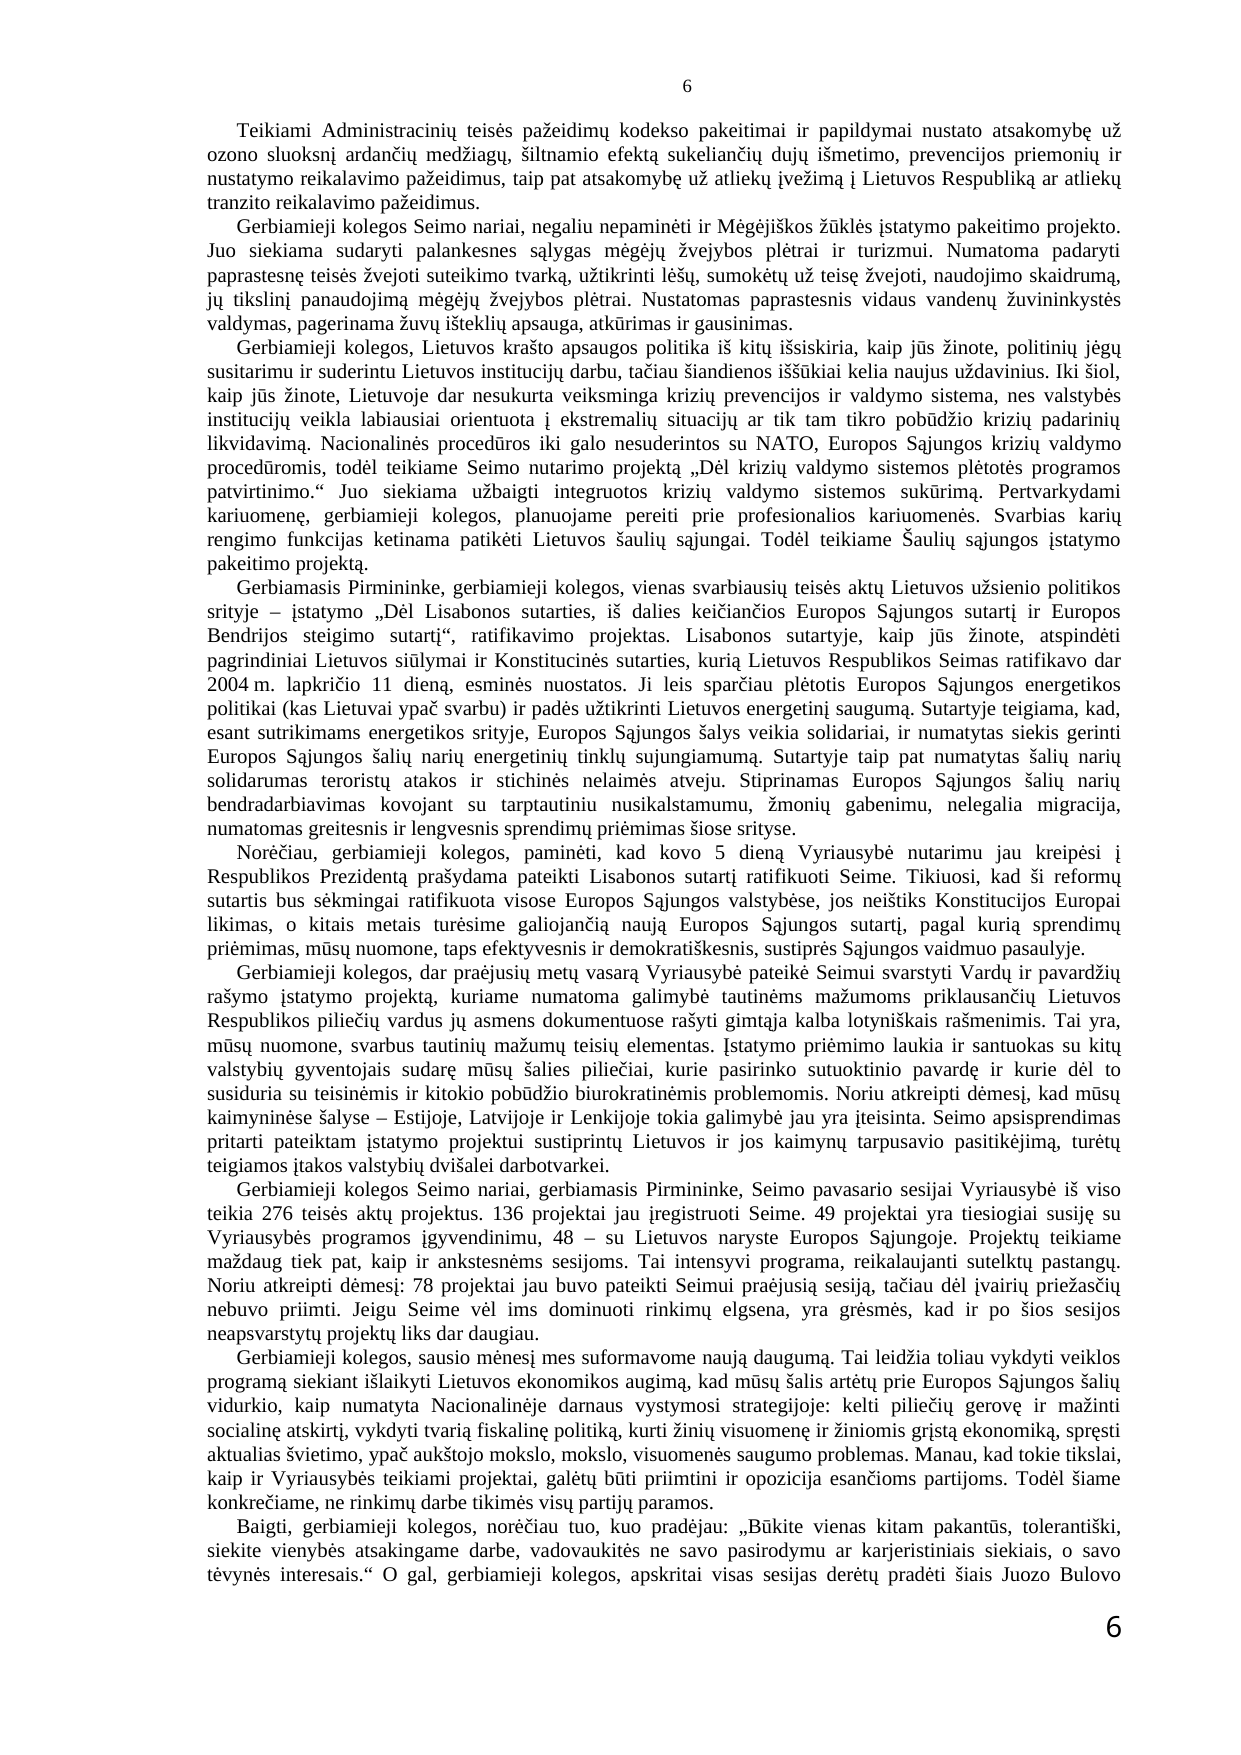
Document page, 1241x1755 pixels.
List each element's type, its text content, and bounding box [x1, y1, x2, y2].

text Gerbiamieji kolegos, dar praėjusių metų vasarą Vyriausybė pateikė Seimui svarstyti Vardų ir pavardžių rašymo įstatymo projektą, kuriame numatoma galimybė tautinėms mažumoms priklausančių Lietuvos Respublikos piliečių vardus jų asmens dokumentuose rašyti gimtąja kalba lotyniškais rašmenimis. Tai yra, mūsų nuomone, svarbus tautinių mažumų teisių elementas. Įstatymo priėmimo laukia ir santuokas su kitų valstybių gyventojais sudarę mūsų šalies piliečiai, kurie pasirinko sutuoktinio pavardę ir kurie dėl to susiduria su teisinėmis ir kitokio pobūdžio biurokratinėmis problemomis. Noriu atkreipti dėmesį, kad mūsų kaimyninėse šalyse – Estijoje, Latvijoje ir Lenkijoje tokia galimybė jau yra įteisinta. Seimo apsisprendimas pritarti pateiktam įstatymo projektui sustiprintų Lietuvos ir jos kaimynų tarpusavio pasitikėjimą, turėtų teigiamos įtakos valstybių dvišalei darbotvarkei. [207, 960, 1122, 1177]
text Teikiami Administracinių teisės pažeidimų kodekso pakeitimai ir papildymai nustato atsakomybę už ozono sluoksnį ardančių medžiagų, šiltnamio efektą sukeliančių dujų išmetimo, prevencijos priemonių ir nustatymo reikalavimo pažeidimus, taip pat atsakomybę už atliekų įvežimą į Lietuvos Respubliką ar atliekų tranzito reikalavimo pažeidimus. [207, 118, 1122, 214]
text Gerbiamasis Pirmininke, gerbiamieji kolegos, vienas svarbiausių teisės aktų Lietuvos užsienio politikos srityje – įstatymo „Dėl Lisabonos sutarties, iš dalies keičiančios Europos Sąjungos sutartį ir Europos Bendrijos steigimo sutartį“, ratifikavimo projektas. Lisabonos sutartyje, kaip jūs žinote, atspindėti pagrindiniai Lietuvos siūlymai ir Konstitucinės sutarties, kurią Lietuvos Respublikos Seimas ratifikavo dar 2004 m. lapkričio 11 dieną, esminės nuostatos. Ji leis sparčiau plėtotis Europos Sąjungos energetikos politikai (kas Lietuvai ypač svarbu) ir padės užtikrinti Lietuvos energetinį saugumą. Sutartyje teigiama, kad, esant sutrikimams energetikos srityje, Europos Sąjungos šalys veikia solidariai, ir numatytas siekis gerinti Europos Sąjungos šalių narių energetinių tinklų sujungiamumą. Sutartyje taip pat numatytas šalių narių solidarumas teroristų atakos ir stichinės nelaimės atveju. Stiprinamas Europos Sąjungos šalių narių bendradarbiavimas kovojant su tarptautiniu nusikalstamumu, žmonių gabenimu, nelegalia migracija, numatomas greitesnis ir lengvesnis sprendimų priėmimas šiose srityse. [207, 575, 1122, 840]
text Gerbiamieji kolegos Seimo nariai, negaliu nepaminėti ir Mėgėjiškos žūklės įstatymo pakeitimo projekto. Juo siekiama sudaryti palankesnes sąlygas mėgėjų žvejybos plėtrai ir turizmui. Numatoma padaryti paprastesnę teisės žvejoti suteikimo tvarką, užtikrinti lėšų, sumokėtų už teisę žvejoti, naudojimo skaidrumą, jų tikslinį panaudojimą mėgėjų žvejybos plėtrai. Nustatomas paprastesnis vidaus vandenų žuvininkystės valdymas, pagerinama žuvų išteklių apsauga, atkūrimas ir gausinimas. [207, 214, 1122, 335]
text Gerbiamieji kolegos, Lietuvos krašto apsaugos politika iš kitų išsiskiria, kaip jūs žinote, politinių jėgų susitarimu ir suderintu Lietuvos institucijų darbu, tačiau šiandienos iššūkiai kelia naujus uždavinius. Iki šiol, kaip jūs žinote, Lietuvoje dar nesukurta veiksminga krizių prevencijos ir valdymo sistema, nes valstybės institucijų veikla labiausiai orientuota į ekstremalių situacijų ar tik tam tikro pobūdžio krizių padarinių likvidavimą. Nacionalinės procedūros iki galo nesuderintos su NATO, Europos Sąjungos krizių valdymo procedūromis, todėl teikiame Seimo nutarimo projektą „Dėl krizių valdymo sistemos plėtotės programos patvirtinimo.“ Juo siekiama užbaigti integruotos krizių valdymo sistemos sukūrimą. Pertvarkydami kariuomenę, gerbiamieji kolegos, planuojame pereiti prie profesionalios kariuomenės. Svarbias karių rengimo funkcijas ketinama patikėti Lietuvos šaulių sąjungai. Todėl teikiame Šaulių sąjungos įstatymo pakeitimo projektą. [207, 335, 1122, 575]
text Gerbiamieji kolegos Seimo nariai, gerbiamasis Pirmininke, Seimo pavasario sesijai Vyriausybė iš viso teikia 276 teisės aktų projektus. 136 projektai jau įregistruoti Seime. 49 projektai yra tiesiogiai susiję su Vyriausybės programos įgyvendinimu, 48 – su Lietuvos naryste Europos Sąjungoje. Projektų teikiame maždaug tiek pat, kaip ir ankstesnėms sesijoms. Tai intensyvi programa, reikalaujanti sutelktų pastangų. Noriu atkreipti dėmesį: 78 projektai jau buvo pateikti Seimui praėjusią sesiją, tačiau dėl įvairių priežasčių nebuvo priimti. Jeigu Seime vėl ims dominuoti rinkimų elgsena, yra grėsmės, kad ir po šios sesijos neapsvarstytų projektų liks dar daugiau. [207, 1177, 1122, 1345]
text Baigti, gerbiamieji kolegos, norėčiau tuo, kuo pradėjau: „Būkite vienas kitam pakantūs, tolerantiški, siekite vienybės atsakingame darbe, vadovaukitės ne savo pasirodymu ar karjeristiniais siekiais, o savo tėvynės interesais.“ O gal, gerbiamieji kolegos, apskritai visas sesijas derėtų pradėti šiais Juozo Bulovo [207, 1514, 1122, 1586]
text Gerbiamieji kolegos, sausio mėnesį mes suformavome naują daugumą. Tai leidžia toliau vykdyti veiklos programą siekiant išlaikyti Lietuvos ekonomikos augimą, kad mūsų šalis artėtų prie Europos Sąjungos šalių vidurkio, kaip numatyta Nacionalinėje darnaus vystymosi strategijoje: kelti piliečių gerovę ir mažinti socialinę atskirtį, vykdyti tvarią fiskalinę politiką, kurti žinių visuomenę ir žiniomis grįstą ekonomiką, spręsti aktualias švietimo, ypač aukštojo mokslo, mokslo, visuomenės saugumo problemas. Manau, kad tokie tikslai, kaip ir Vyriausybės teikiami projektai, galėtų būti priimtini ir opozicija esančioms partijoms. Todėl šiame konkrečiame, ne rinkimų darbe tikimės visų partijų paramos. [207, 1345, 1122, 1514]
text Norėčiau, gerbiamieji kolegos, paminėti, kad kovo 5 dieną Vyriausybė nutarimu jau kreipėsi į Respublikos Prezidentą prašydama pateikti Lisabonos sutartį ratifikuoti Seime. Tikiuosi, kad ši reformų sutartis bus sėkmingai ratifikuota visose Europos Sąjungos valstybėse, jos neištiks Konstitucijos Europai likimas, o kitais metais turėsime galiojančią naują Europos Sąjungos sutartį, pagal kurią sprendimų priėmimas, mūsų nuomone, taps efektyvesnis ir demokratiškesnis, sustiprės Sąjungos vaidmuo pasaulyje. [207, 840, 1122, 960]
